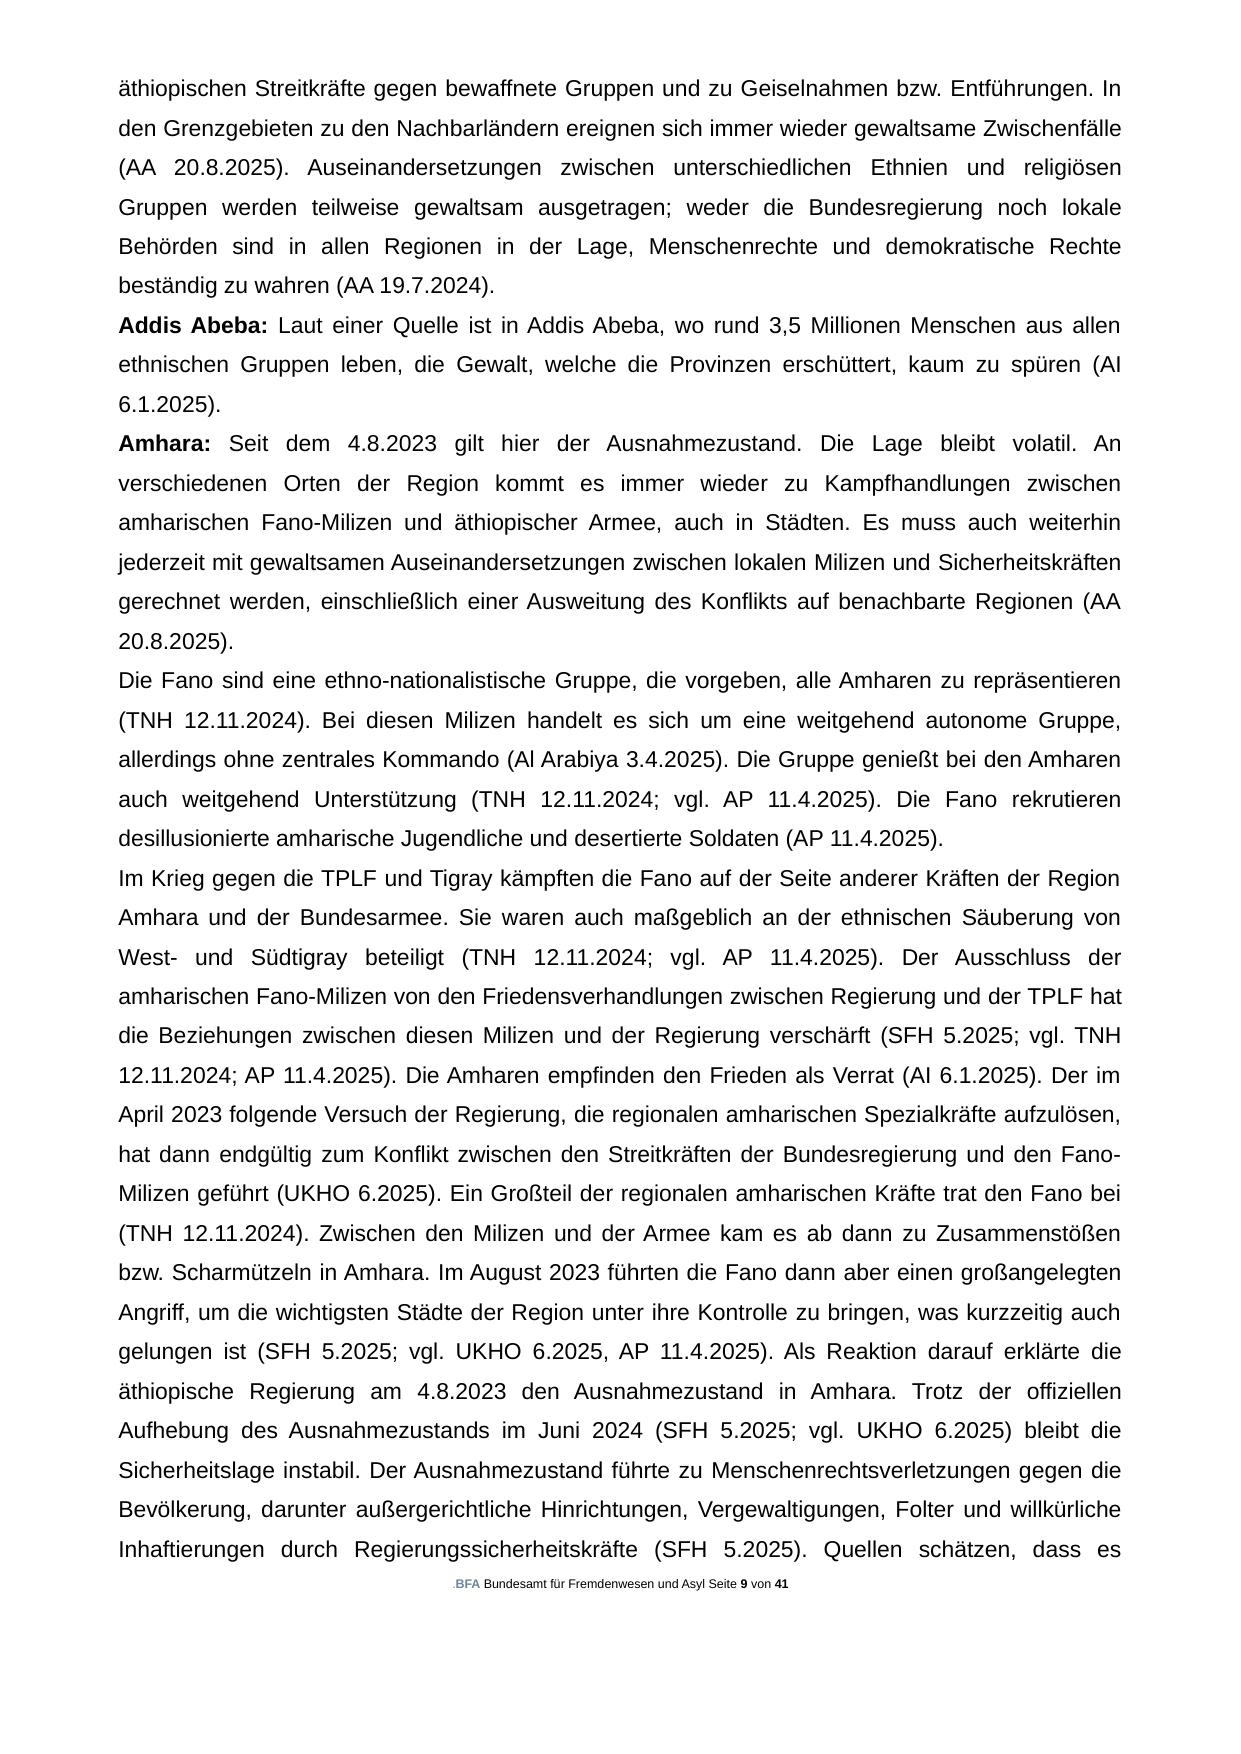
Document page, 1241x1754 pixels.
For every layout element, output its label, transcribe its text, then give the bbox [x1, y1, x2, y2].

text Die Fano sind eine ethno-nationalistische Gruppe, die vorgeben, alle Amharen zu repräsentieren (TNH 12.11.2024). Bei diesen Milizen handelt es sich um eine weitgehend autonome Gruppe, allerdings ohne zentrales Kommando (Al Arabiya 3.4.2025). Die Gruppe genießt bei den Amharen auch weitgehend Unterstützung (TNH 12.11.2024; vgl. AP 11.4.2025). Die Fano rekrutieren desillusionierte amharische Jugendliche und desertierte Soldaten (AP 11.4.2025). [118, 667, 1122, 851]
text Addis Abeba: Laut einer Quelle ist in Addis Abeba, wo rund 3,5 Millionen Menschen aus allen ethnischen Gruppen leben, die Gewalt, welche die Provinzen erschüttert, kaum zu spüren (AI 6.1.2025). [118, 312, 1122, 417]
text Im Krieg gegen die TPLF und Tigray kämpften die Fano auf der Seite anderer Kräften der Region Amhara und der Bundesarmee. Sie waren auch maßgeblich an der ethnischen Säuberung von West- und Südtigray beteiligt (TNH 12.11.2024; vgl. AP 11.4.2025). Der Ausschluss der amharischen Fano-Milizen von den Friedensverhandlungen zwischen Regierung und der TPLF hat die Beziehungen zwischen diesen Milizen und der Regierung verschärft (SFH 5.2025; vgl. TNH 12.11.2024; AP 11.4.2025). Die Amharen empfinden den Frieden als Verrat (AI 6.1.2025). Der im April 2023 folgende Versuch der Regierung, die regionalen amharischen Spezialkräfte aufzulösen, hat dann endgültig zum Konflikt zwischen den Streitkräften der Bundesregierung und den Fano-Milizen geführt (UKHO 6.2025). Ein Großteil der regionalen amharischen Kräfte trat den Fano bei (TNH 12.11.2024). Zwischen den Milizen und der Armee kam es ab dann zu Zusammenstößen bzw. Scharmützeln in Amhara. Im August 2023 führten die Fano dann aber einen großangelegten Angriff, um die wichtigsten Städte der Region unter ihre Kontrolle zu bringen, was kurzzeitig auch gelungen ist (SFH 5.2025; vgl. UKHO 6.2025, AP 11.4.2025). Als Reaktion darauf erklärte die äthiopische Regierung am 4.8.2023 den Ausnahmezustand in Amhara. Trotz der offiziellen Aufhebung des Ausnahmezustands im Juni 2024 (SFH 5.2025; vgl. UKHO 6.2025) bleibt die Sicherheitslage instabil. Der Ausnahmezustand führte zu Menschenrechtsverletzungen gegen die Bevölkerung, darunter außergerichtliche Hinrichtungen, Vergewaltigungen, Folter und willkürliche Inhaftierungen durch Regierungssicherheitskräfte (SFH 5.2025). Quellen schätzen, dass es [118, 864, 1122, 1562]
text äthiopischen Streitkräfte gegen bewaffnete Gruppen und zu Geiselnahmen bzw. Entführungen. In den Grenzgebieten zu den Nachbarländern ereignen sich immer wieder gewaltsame Zwischenfälle (AA 20.8.2025). Auseinandersetzungen zwischen unterschiedlichen Ethnien und religiösen Gruppen werden teilweise gewaltsam ausgetragen; weder die Bundesregierung noch lokale Behörden sind in allen Regionen in der Lage, Menschenrechte und demokratische Rechte beständig zu wahren (AA 19.7.2024). [118, 75, 1122, 299]
text Amhara: Seit dem 4.8.2023 gilt hier der Ausnahmezustand. Die Lage bleibt volatil. An verschiedenen Orten der Region kommt es immer wieder zu Kampfhandlungen zwischen amharischen Fano-Milizen und äthiopischer Armee, auch in Städten. Es muss auch weiterhin jederzeit mit gewaltsamen Auseinandersetzungen zwischen lokalen Milizen und Sicherheitskräften gerechnet werden, einschließlich einer Ausweitung des Konflikts auf benachbarte Regionen (AA 20.8.2025). [118, 430, 1122, 654]
